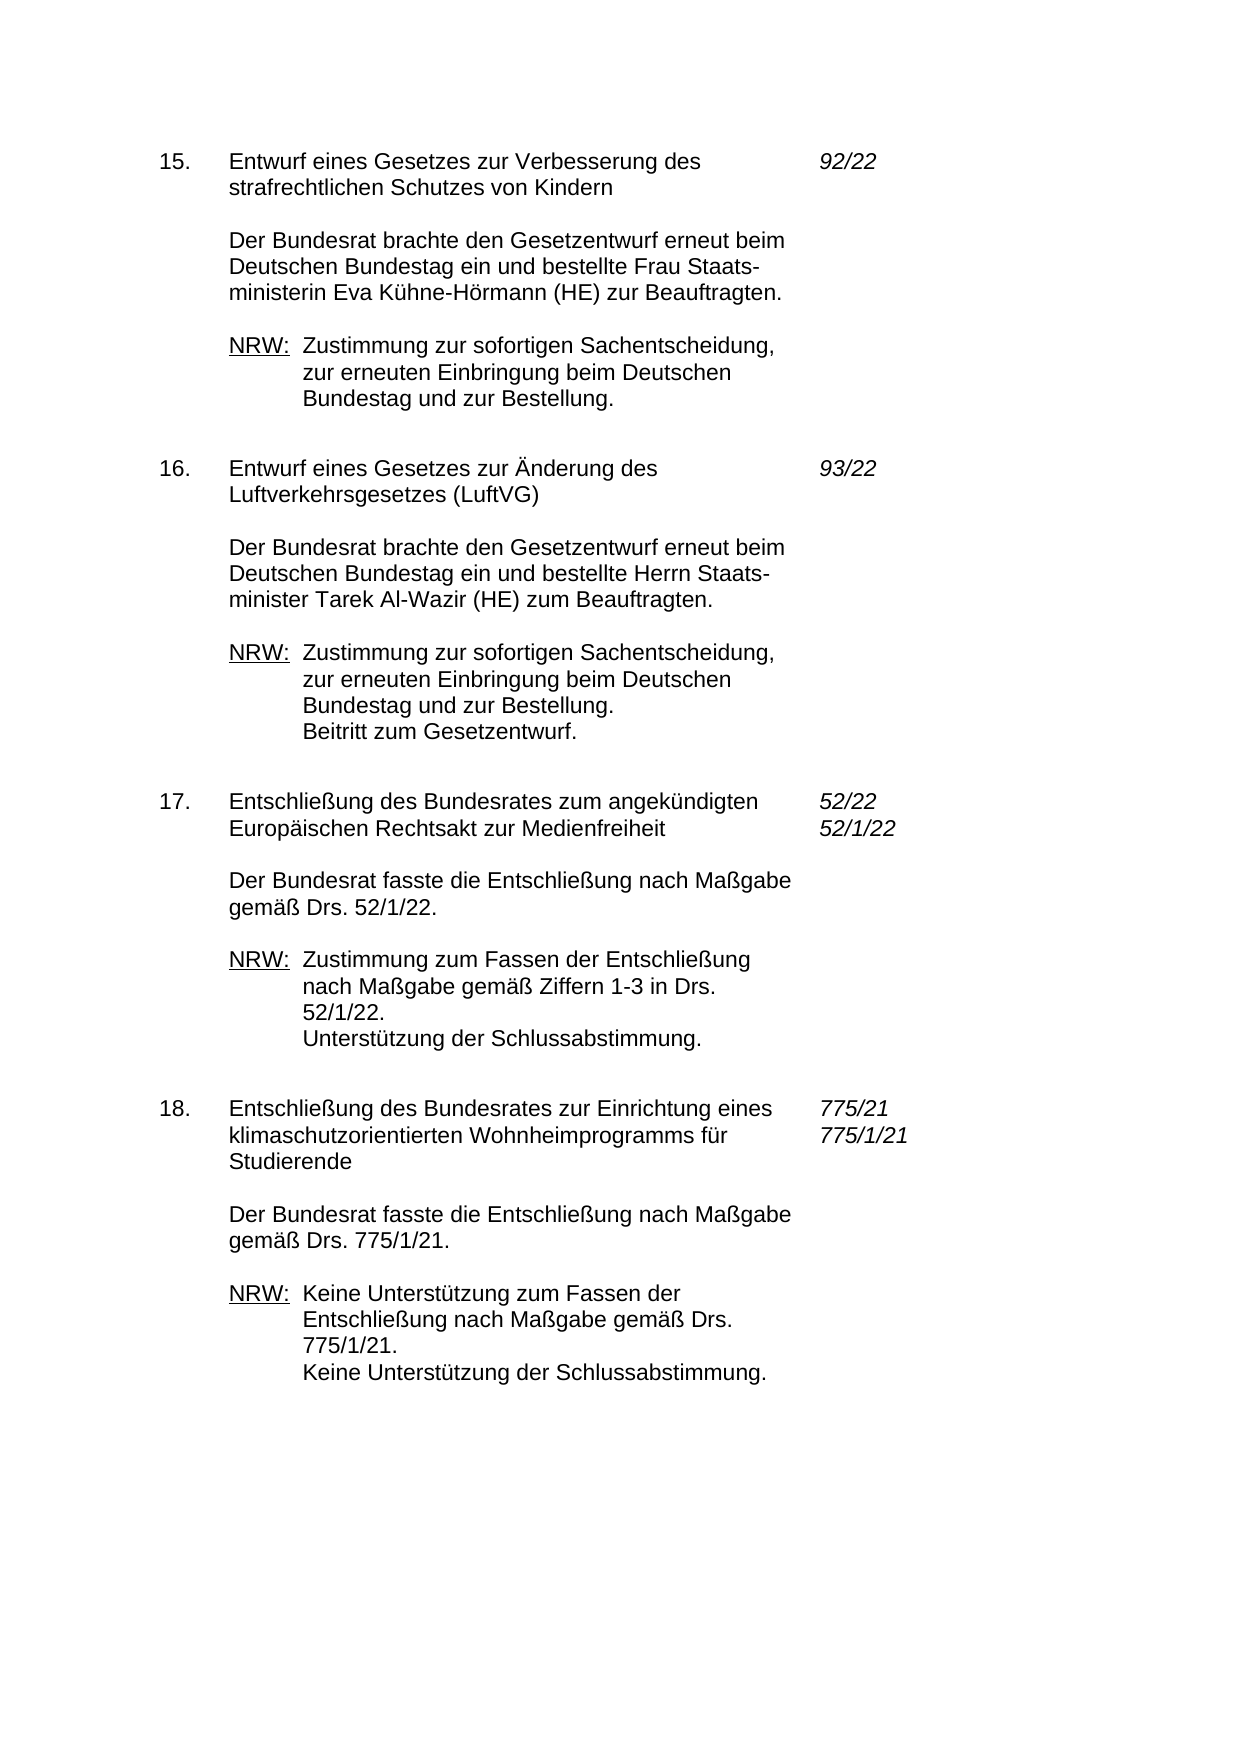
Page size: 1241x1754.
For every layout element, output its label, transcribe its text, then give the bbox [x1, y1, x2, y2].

table_cell 93/22 [808, 455, 960, 788]
table_cell Entschließung des Bundesrates zum angekündigten Europäischen Rechtsakt zur Medienfreiheit Der Bundesrat fasste die Entschließung nach Maßgabe gemäß Drs. 52/1/22. NRW: Zustimmung zum Fassen der Entschließung nach Maßgabe gemäß Ziffern 1-3 in Drs. 52/1/22. Unterstützung der Schlussabstimmung. [217, 788, 808, 1095]
table_cell 52/22 52/1/22 [808, 788, 960, 1095]
table_cell 15. [148, 148, 217, 455]
table_cell Entwurf eines Gesetzes zur Änderung des Luftverkehrsgesetzes (LuftVG) Der Bundesrat brachte den Gesetzentwurf erneut beim Deutschen Bundestag ein und bestellte Herrn Staats­minister Tarek Al-Wazir (HE) zum Beauftragten. NRW: Zustimmung zur sofortigen Sachentscheidung, zur erneuten Einbringung beim Deutschen Bundestag und zur Bestellung. Beitritt zum Gesetzentwurf. [217, 455, 808, 788]
table_cell 92/22 [808, 148, 960, 455]
table_cell 16. [148, 455, 217, 788]
table_cell Entwurf eines Gesetzes zur Verbesserung des strafrechtlichen Schutzes von Kindern Der Bundesrat brachte den Gesetzentwurf erneut beim Deutschen Bundestag ein und bestellte Frau Staats­ministerin Eva Kühne-Hörmann (HE) zur Beauftragten. NRW: Zustimmung zur sofortigen Sachentscheidung, zur erneuten Einbringung beim Deutschen Bundestag und zur Bestellung. [217, 148, 808, 455]
table_cell 775/21 775/1/21 [808, 1095, 960, 1429]
table_cell 18. [148, 1095, 217, 1429]
table_cell 17. [148, 788, 217, 1095]
table_cell Entschließung des Bundesrates zur Einrichtung eines klimaschutzorientierten Wohnheimprogramms für Studierende Der Bundesrat fasste die Entschließung nach Maßgabe gemäß Drs. 775/1/21. NRW: Keine Unterstützung zum Fassen der Entschließung nach Maßgabe gemäß Drs. 775/1/21. Keine Unterstützung der Schlussabstimmung. [217, 1095, 808, 1429]
